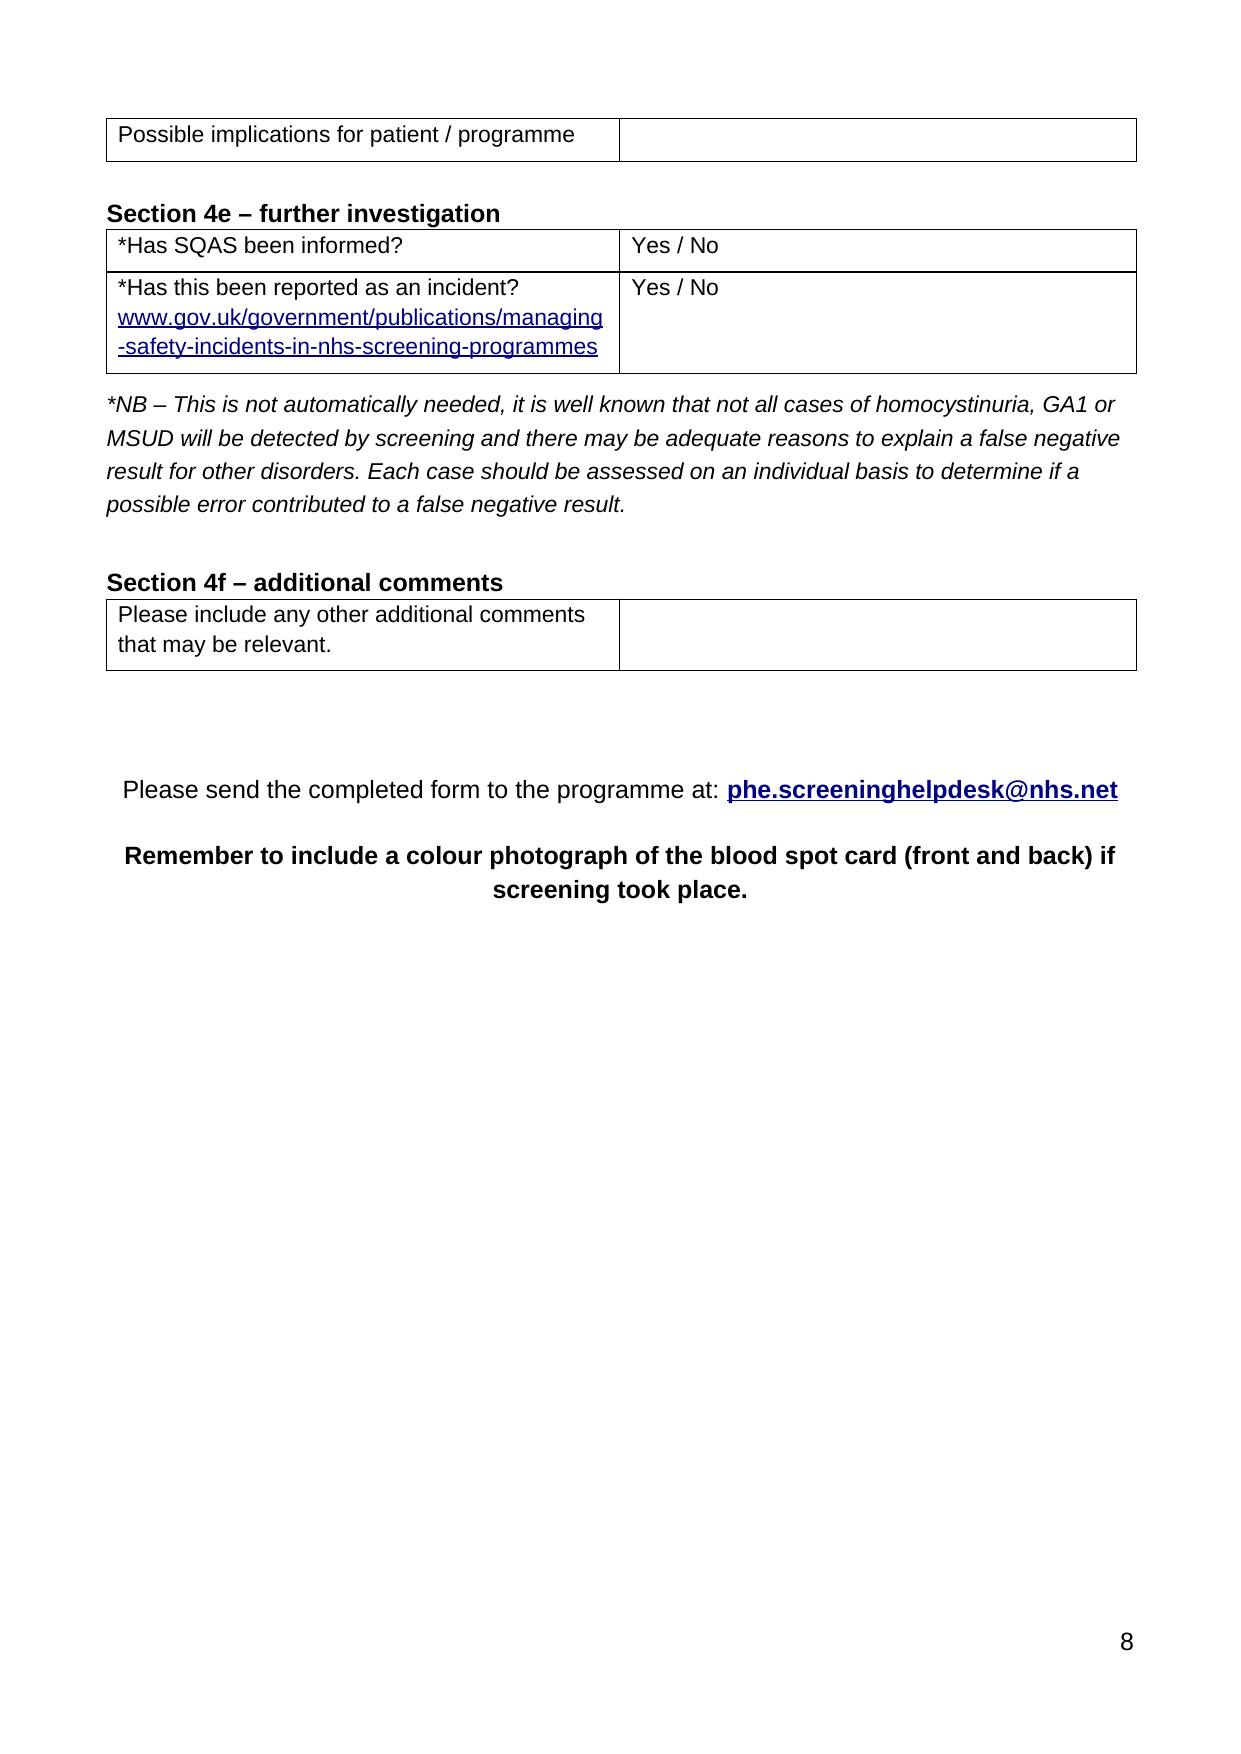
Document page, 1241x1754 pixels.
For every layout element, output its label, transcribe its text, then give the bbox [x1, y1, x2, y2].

table_cell Yes / No [620, 273, 1136, 372]
table_cell *Has this been reported as an incident? www.gov.uk/government/publications/managing-safety-incidents-in-nhs-screening-programmes [107, 273, 619, 372]
table_header *Has SQAS been informed? [107, 230, 619, 271]
text Remember to include a colour photograph of the blood spot card (front and back) if screening took place. [106, 838, 1134, 905]
table_cell Possible implications for patient / programme [107, 119, 619, 161]
table_header Please include any other additional comments that may be relevant. [107, 600, 619, 670]
text Please send the completed form to the programme at: phe.screeninghelpdesk@nhs.net [106, 771, 1134, 805]
table_header Yes / No [620, 230, 1136, 271]
table_cell [620, 119, 1136, 161]
text *NB – This is not automatically needed, it is well known that not all cases of homocystinuria, GA1 or MSUD will be detected by screening and there may be adequate reasons to explain a false negative result for other disorders. Each case should be assessed on an individual basis to determine if a possible error contributed to a false negative result. [106, 386, 1134, 519]
table_header [620, 600, 1136, 670]
text Section 4e – further investigation [106, 195, 1134, 229]
text Section 4f – additional comments [106, 565, 1134, 598]
